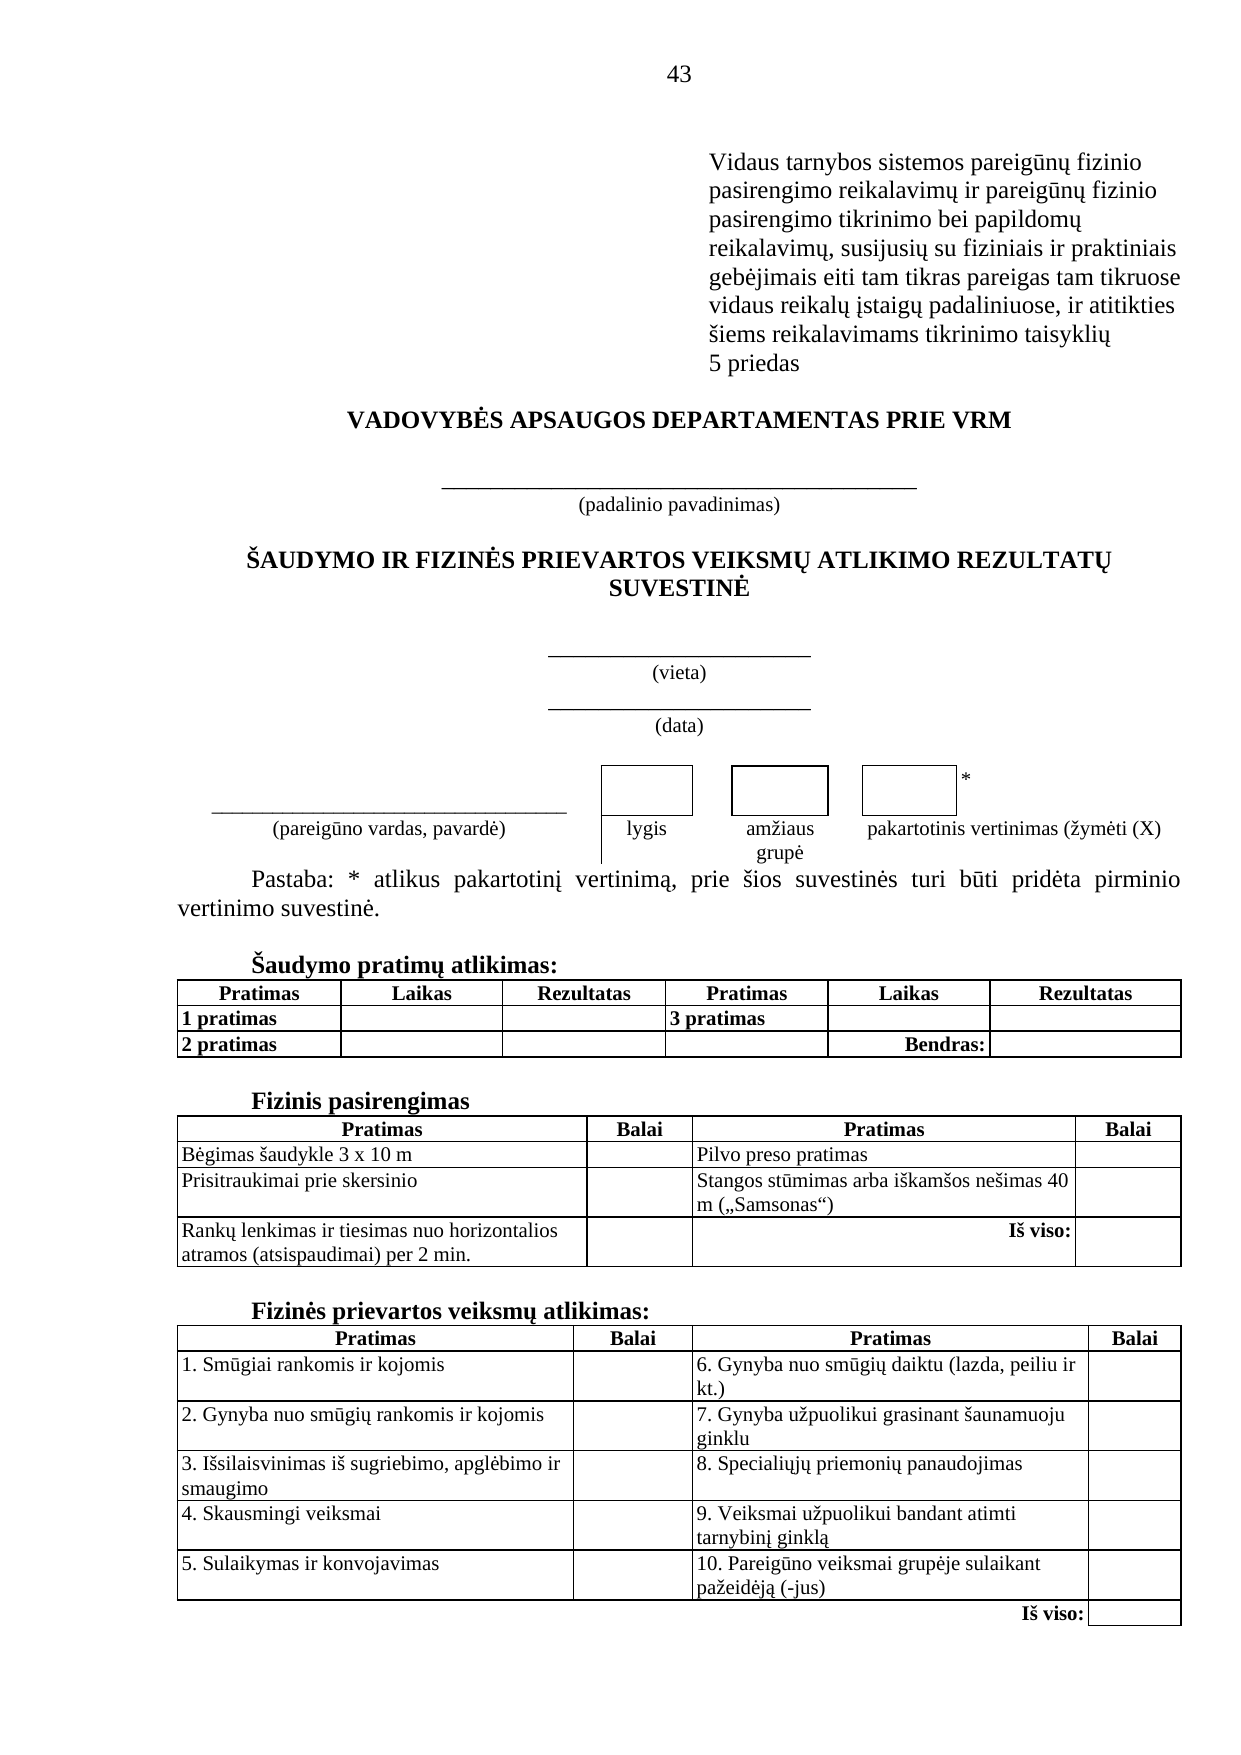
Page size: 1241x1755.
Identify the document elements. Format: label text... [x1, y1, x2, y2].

text 5 priedas [177, 348, 1181, 377]
text Šaudymo pratimų atlikimas: [177, 950, 1181, 979]
table_cell lygis [602, 816, 692, 864]
table_cell [574, 1551, 692, 1599]
table_cell [588, 1218, 692, 1266]
table_cell [1089, 1551, 1180, 1599]
table_header [602, 766, 692, 814]
table_cell 4. Skausmingi veiksmai [178, 1501, 573, 1549]
text pasirengimo reikalavimų ir pareigūnų fizinio [177, 176, 1181, 204]
table_header (pareigūno vardas, pavardė) [177, 765, 601, 864]
text šiems reikalavimams tikrinimo taisyklių [177, 319, 1181, 348]
table_cell [498, 1032, 502, 1056]
table_cell [1089, 1451, 1180, 1499]
text Vidaus tarnybos sistemos pareigūnų fizinio [177, 147, 1181, 176]
table_cell [661, 1032, 665, 1056]
table_cell [503, 1006, 507, 1030]
table_cell [588, 1168, 692, 1216]
table_cell [498, 1006, 502, 1030]
table_cell [1089, 1402, 1180, 1450]
table_header * [957, 765, 1181, 814]
table_cell pakartotinis vertinimas (žymėti (X) [863, 815, 1181, 864]
table_cell [574, 1402, 692, 1450]
table_cell [688, 1142, 692, 1166]
table_cell Iš viso: [693, 1218, 1075, 1266]
table_cell [1089, 1601, 1093, 1624]
text reikalavimų, susijusių su fiziniais ir praktiniais [177, 233, 1181, 262]
table_cell [503, 1032, 507, 1056]
table_header [829, 765, 862, 814]
table_cell [693, 815, 732, 864]
table_cell [574, 1451, 692, 1499]
text pasirengimo tikrinimo bei papildomų [177, 204, 1181, 233]
text vidaus reikalų įstaigų padaliniuose, ir atitikties [177, 291, 1181, 319]
table_cell [1089, 1352, 1180, 1400]
table_header [863, 766, 956, 814]
text (vieta) [177, 660, 1181, 684]
table_cell 5. Sulaikymas ir konvojavimas [178, 1551, 573, 1599]
text _____________________ [177, 631, 1181, 660]
table_cell 2. Gynyba nuo smūgių rankomis ir kojomis [178, 1402, 573, 1450]
table_cell 8. Specialiųjų priemonių panaudojimas [693, 1451, 1088, 1499]
table_cell [1089, 1501, 1180, 1549]
table_header [733, 767, 827, 814]
table_cell [1076, 1218, 1180, 1266]
table_cell [574, 1352, 692, 1400]
text _____________________ [177, 684, 1181, 712]
text Fizinis pasirengimas [177, 1086, 1181, 1115]
text gebėjimais eiti tam tikras pareigas tam tikruose [177, 262, 1181, 291]
table_cell 1. Smūgiai rankomis ir kojomis [178, 1352, 573, 1400]
text (data) [177, 712, 1181, 737]
text Fizinės prievartos veiksmų atlikimas: [177, 1296, 1181, 1325]
text (padalinio pavadinimas) [177, 492, 1181, 516]
table_cell [828, 815, 863, 864]
table_cell [661, 1006, 665, 1030]
table_header [693, 765, 731, 814]
text VADOVYBĖS APSAUGOS DEPARTAMENTAS PRIE VRM [177, 406, 1181, 434]
text Pastaba: * atlikus pakartotinį vertinimą, prie šios suvestinės turi būti pridėta pirminio vertinimo suvestinė. [177, 864, 1181, 922]
table_cell [1076, 1168, 1180, 1216]
text ŠAUDYMO IR FIZINĖS PRIEVARTOS VEIKSMŲ ATLIKIMO REZULTATŲ SUVESTINĖ [177, 545, 1181, 602]
table_cell Prisitraukimai prie skersinio [178, 1168, 586, 1216]
table_cell [574, 1501, 692, 1549]
